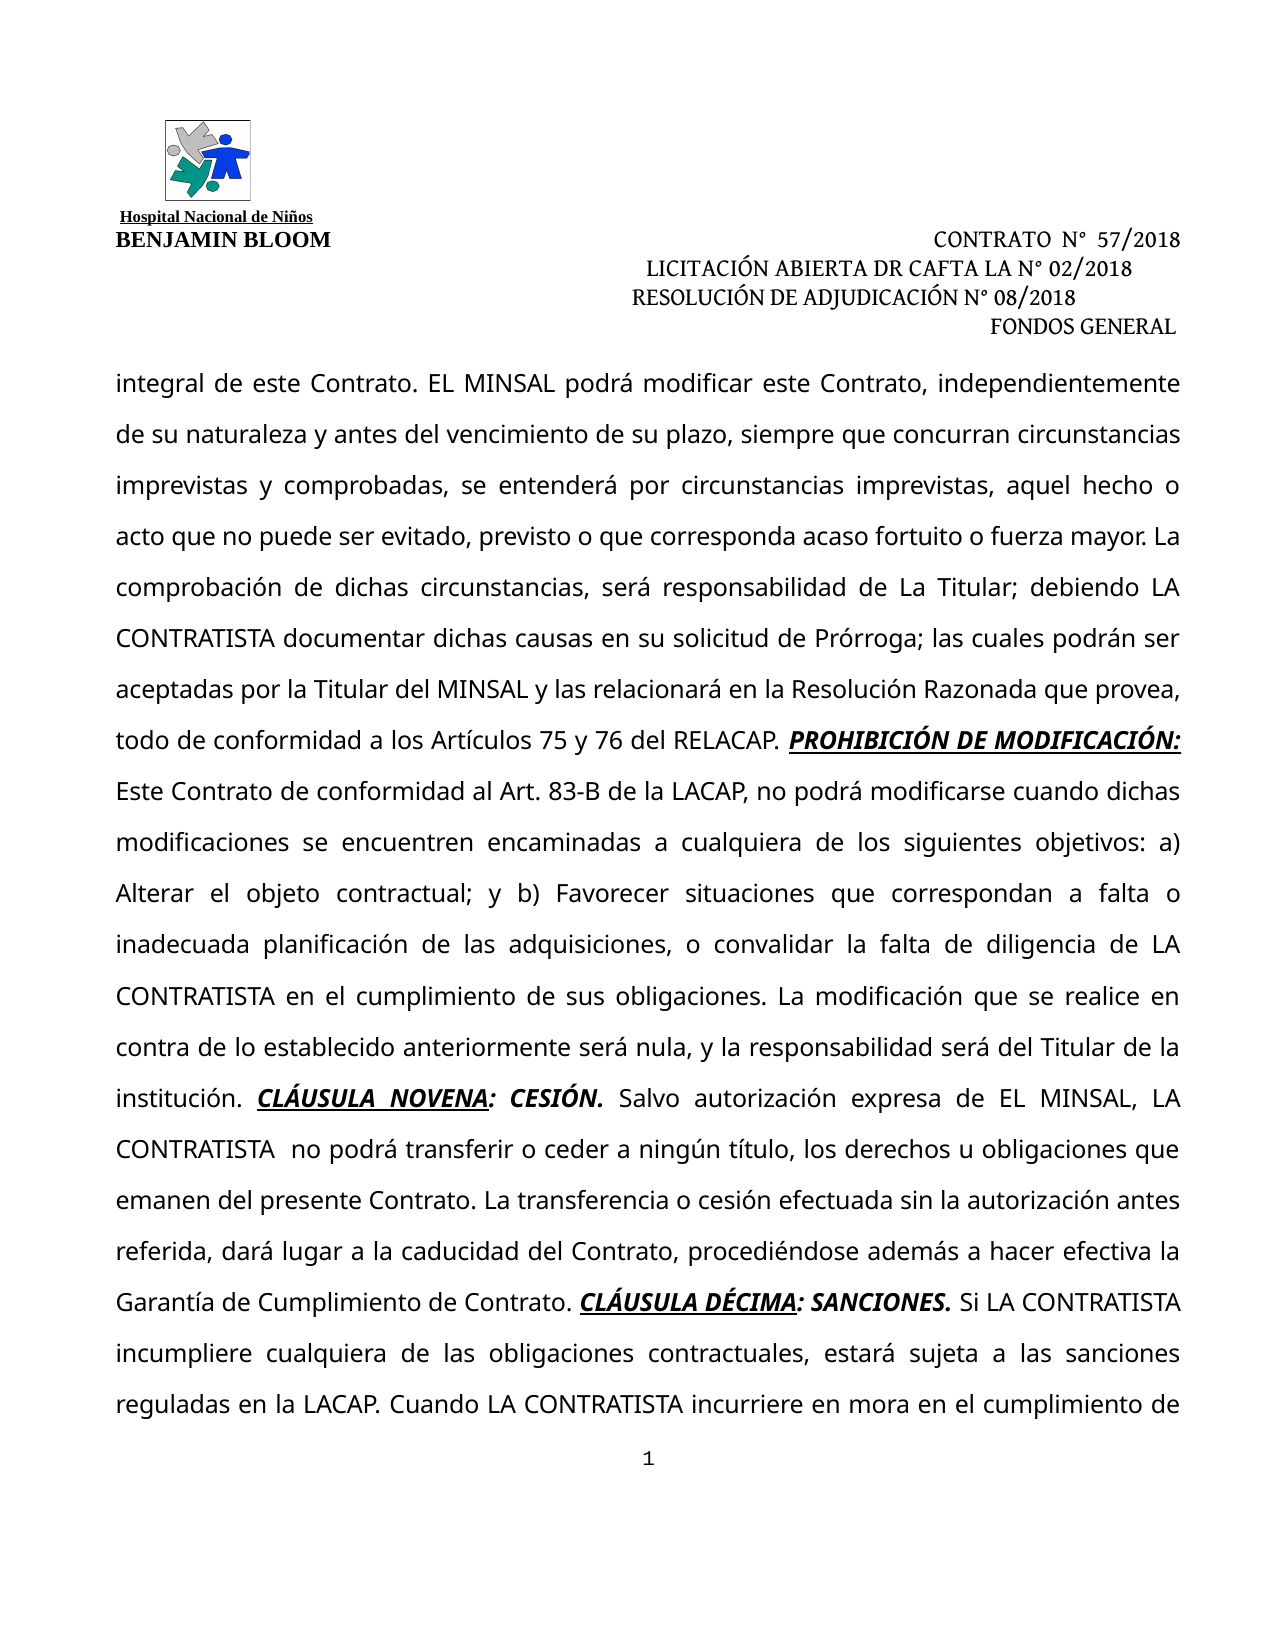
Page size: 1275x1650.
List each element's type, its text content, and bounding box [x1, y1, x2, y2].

text integral de este Contrato. EL MINSAL podrá modificar este Contrato, independientemente de su naturaleza y antes del vencimiento de su plazo, siempre que concurran circunstancias imprevistas y comprobadas, se entenderá por circunstancias imprevistas, aquel hecho o acto que no puede ser evitado, previsto o que corresponda acaso fortuito o fuerza mayor. La comprobación de dichas circunstancias, será responsabilidad de La Titular; debiendo LA CONTRATISTA documentar dichas causas en su solicitud de Prórroga; las cuales podrán ser aceptadas por la Titular del MINSAL y las relacionará en la Resolución Razonada que provea, todo de conformidad a los Artículos 75 y 76 del RELACAP. PROHIBICIÓN DE MODIFICACIÓN: Este Contrato de conformidad al Art. 83-B de la LACAP, no podrá modificarse cuando dichas modificaciones se encuentren encaminadas a cualquiera de los siguientes objetivos: a) Alterar el objeto contractual; y b) Favorecer situaciones que correspondan a falta o inadecuada planificación de las adquisiciones, o convalidar la falta de diligencia de LA CONTRATISTA en el cumplimiento de sus obligaciones. La modificación que se realice en contra de lo establecido anteriormente será nula, y la responsabilidad será del Titular de la institución. CLÁUSULA NOVENA: CESIÓN. Salvo autorización expresa de EL MINSAL, LA CONTRATISTA no podrá transferir o ceder a ningún título, los derechos u obligaciones que emanen del presente Contrato. La transferencia o cesión efectuada sin la autorización antes referida, dará lugar a la caducidad del Contrato, procediéndose además a hacer efectiva la Garantía de Cumplimiento de Contrato. CLÁUSULA DÉCIMA: SANCIONES. Si LA CONTRATISTA incumpliere cualquiera de las obligaciones contractuales, estará sujeta a las sanciones reguladas en la LACAP. Cuando LA CONTRATISTA incurriere en mora en el cumplimiento de [115, 366, 1181, 1421]
